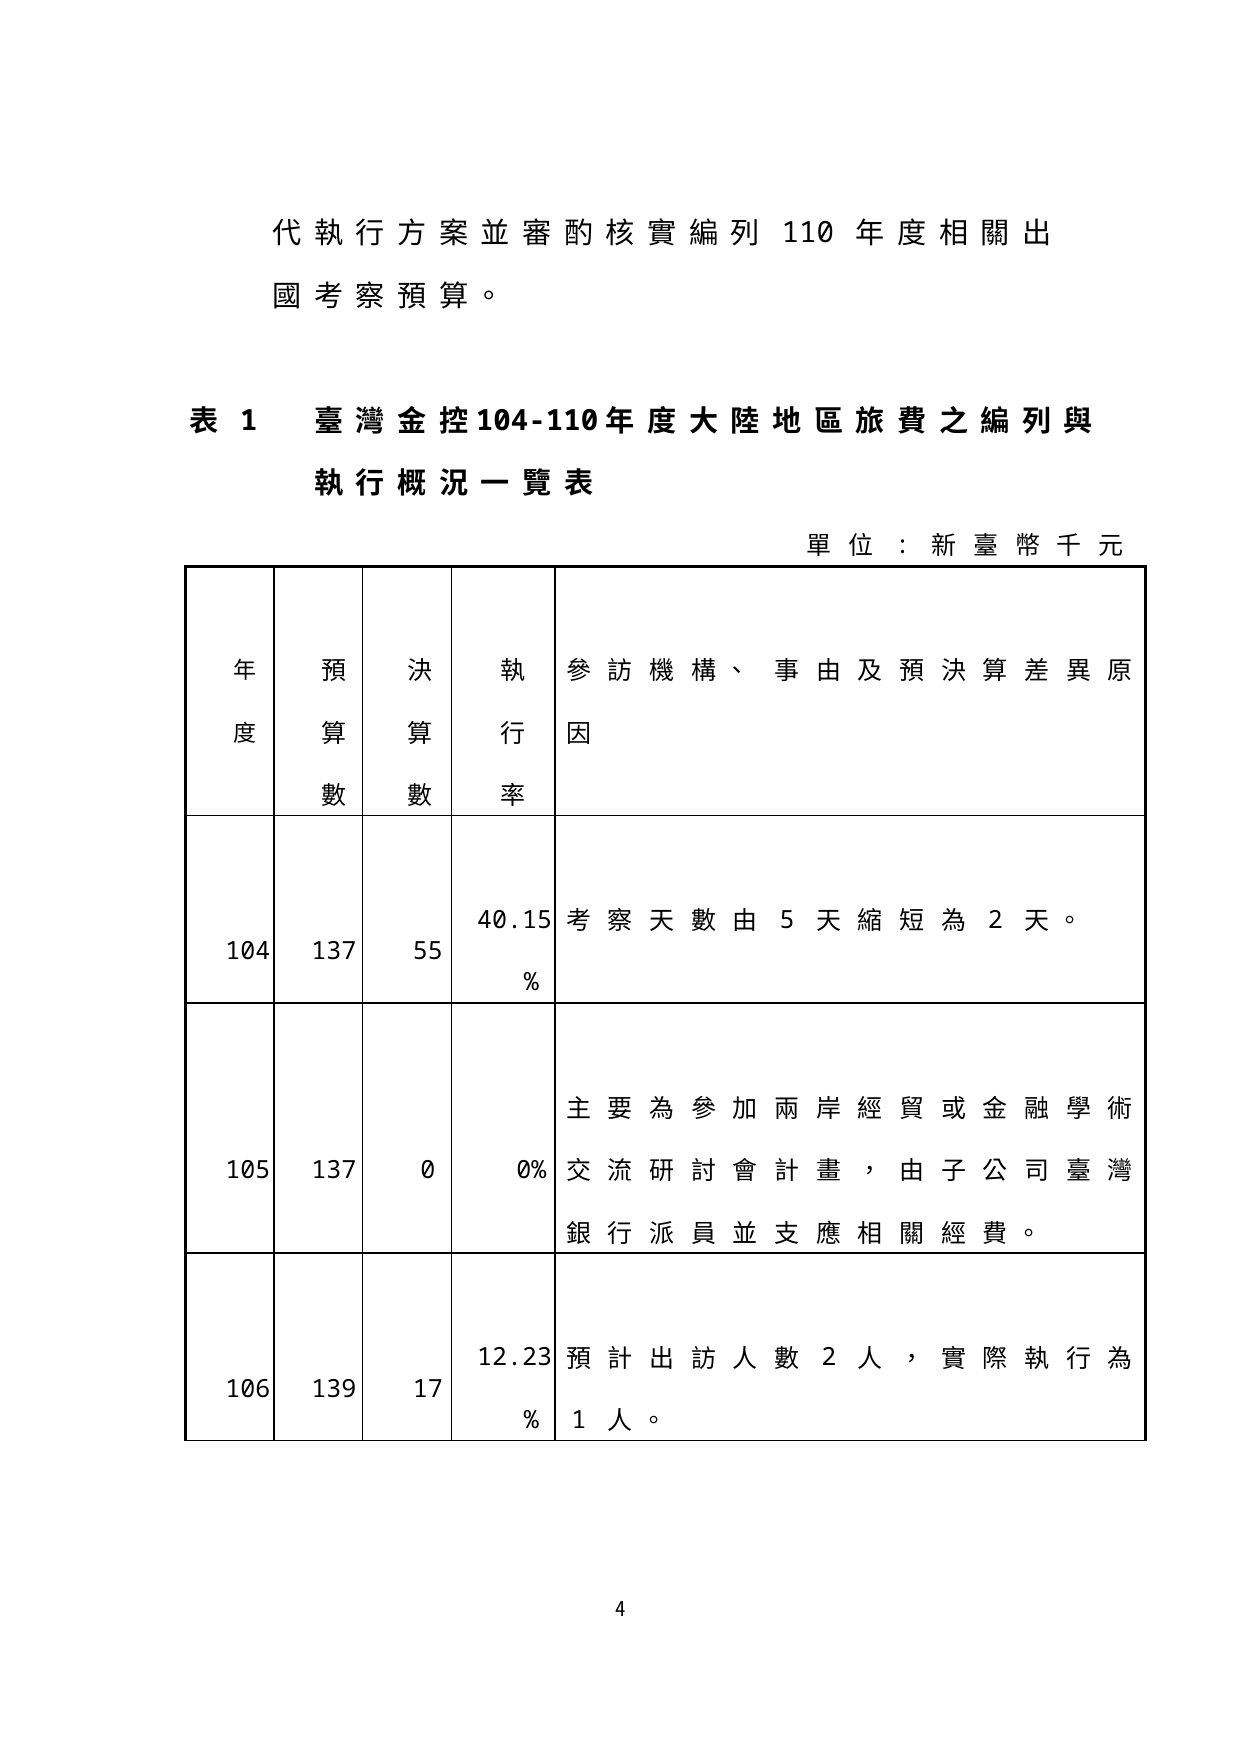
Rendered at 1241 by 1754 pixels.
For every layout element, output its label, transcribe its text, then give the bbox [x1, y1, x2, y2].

table_cell 137 [275, 816, 362, 1002]
table_header 年度 [187, 568, 273, 814]
table_cell 40.15% [452, 816, 554, 1002]
table_header 執行率 [452, 568, 554, 814]
table_cell 106 [187, 1254, 273, 1439]
table_cell 55 [363, 816, 451, 1002]
table_cell 0% [452, 1004, 554, 1252]
table_cell 預計出訪人數2人，實際執行為1人。 [556, 1254, 1144, 1439]
table_cell 主要為參加兩岸經貿或金融學術交流研討會計畫，由子公司臺灣銀行派員並支應相關經費。 [556, 1004, 1144, 1252]
table_cell 105 [187, 1004, 273, 1252]
table_cell 考察天數由5天縮短為2天。 [556, 816, 1144, 1002]
table_header 預算數 [275, 568, 362, 814]
table_cell 139 [275, 1254, 362, 1439]
table_cell 137 [275, 1004, 362, 1252]
table_cell 17 [363, 1254, 451, 1439]
text 代執行方案並審酌核實編列110年度相關出國考察預算。 [242, 189, 1058, 314]
table_cell 104 [187, 816, 273, 1002]
table_header 參訪機構、事由及預決算差異原因 [556, 568, 1144, 814]
table_header 決算數 [363, 568, 451, 814]
table_cell 12.23% [452, 1254, 554, 1439]
text 表1 臺灣金控104-110年度大陸地區旅費之編列與執行概況一覽表 [183, 377, 1131, 502]
table_cell 0 [363, 1004, 451, 1252]
text 單位:新臺幣千元 [183, 502, 1131, 564]
